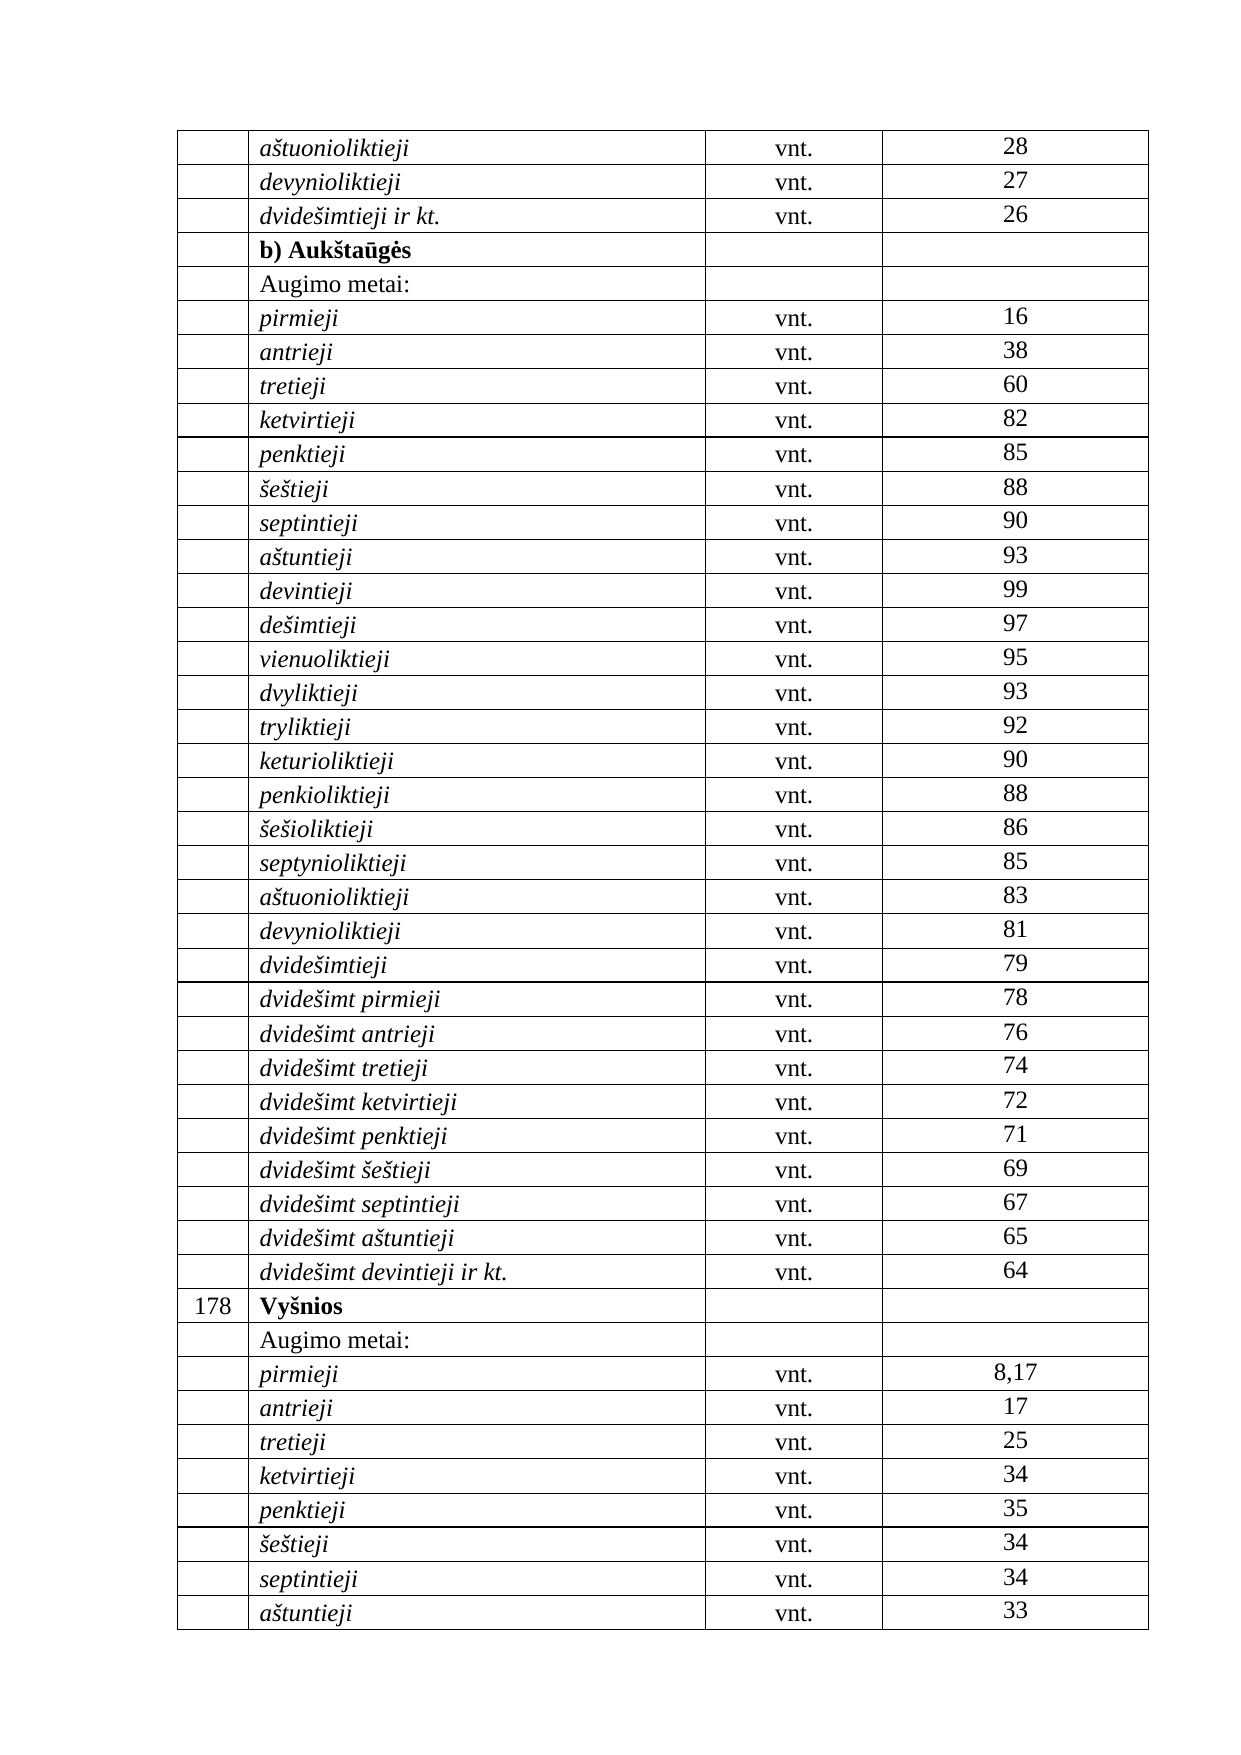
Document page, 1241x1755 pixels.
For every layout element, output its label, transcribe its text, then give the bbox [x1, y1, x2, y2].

table_cell 35 [883, 1494, 1148, 1526]
table_cell vnt. [706, 949, 882, 981]
table_cell 76 [883, 1017, 1148, 1049]
table_cell vnt. [706, 880, 882, 913]
table_cell 34 [883, 1562, 1148, 1594]
table_cell 25 [883, 1425, 1148, 1458]
table_cell 27 [883, 165, 1148, 198]
table_cell vnt. [706, 1391, 882, 1424]
table_cell 178 [178, 1289, 248, 1322]
table_cell [178, 199, 248, 232]
table_cell aštuntieji [249, 540, 705, 573]
table_cell penkioliktieji [249, 778, 705, 811]
table_cell 8,17 [883, 1357, 1148, 1390]
table_cell vnt. [706, 983, 882, 1016]
table_cell [178, 165, 248, 198]
table_cell 34 [883, 1459, 1148, 1492]
table_cell dvidešimt antrieji [249, 1017, 705, 1049]
table_cell vnt. [706, 914, 882, 947]
table_cell 83 [883, 880, 1148, 913]
table_cell [178, 1017, 248, 1049]
table_cell [178, 1187, 248, 1220]
table_cell vnt. [706, 1425, 882, 1458]
table_cell 86 [883, 812, 1148, 845]
table_cell [178, 1119, 248, 1152]
table_cell 71 [883, 1119, 1148, 1152]
table_cell vnt. [706, 1051, 882, 1084]
table_cell vnt. [706, 335, 882, 368]
table_cell antrieji [249, 1391, 705, 1424]
table_cell 33 [883, 1596, 1148, 1629]
table_cell [178, 1323, 248, 1356]
table_cell dvidešimt penktieji [249, 1119, 705, 1152]
table_cell penktieji [249, 1494, 705, 1526]
table_cell septynioliktieji [249, 846, 705, 879]
table_cell [706, 267, 882, 300]
table_cell [178, 1051, 248, 1084]
table_cell vnt. [706, 1357, 882, 1390]
table_cell vnt. [706, 540, 882, 573]
table_cell vnt. [706, 1085, 882, 1118]
table_cell [883, 1323, 1148, 1356]
table_cell vnt. [706, 438, 882, 471]
table_cell [178, 1153, 248, 1186]
table_cell [706, 1289, 882, 1322]
table_cell 74 [883, 1051, 1148, 1084]
table_cell septintieji [249, 506, 705, 539]
table_cell [178, 983, 248, 1016]
table_cell tretieji [249, 369, 705, 402]
table_cell [178, 1459, 248, 1492]
table_cell vnt. [706, 744, 882, 777]
table_cell [883, 267, 1148, 300]
table_cell [178, 1596, 248, 1629]
table_cell 82 [883, 404, 1148, 436]
table_cell [178, 233, 248, 266]
table_cell aštuonioliktieji [249, 131, 705, 164]
table_cell vnt. [706, 404, 882, 436]
table_cell vnt. [706, 1017, 882, 1049]
table_cell dvidešimtieji [249, 949, 705, 981]
table_cell vnt. [706, 1459, 882, 1492]
table_cell 90 [883, 744, 1148, 777]
table_cell 95 [883, 642, 1148, 675]
table_cell tretieji [249, 1425, 705, 1458]
table_cell 90 [883, 506, 1148, 539]
table_cell vnt. [706, 369, 882, 402]
table_cell vnt. [706, 1528, 882, 1561]
table_cell septintieji [249, 1562, 705, 1594]
table_cell [178, 846, 248, 879]
table_cell pirmieji [249, 301, 705, 334]
table_cell 85 [883, 438, 1148, 471]
table_cell [178, 676, 248, 709]
table_cell vnt. [706, 642, 882, 675]
table_cell 28 [883, 131, 1148, 164]
table_cell [883, 233, 1148, 266]
table_cell [178, 506, 248, 539]
table_cell dvidešimt septintieji [249, 1187, 705, 1220]
table_cell vnt. [706, 165, 882, 198]
table_cell Augimo metai: [249, 1323, 705, 1356]
table_cell 79 [883, 949, 1148, 981]
table_cell vnt. [706, 301, 882, 334]
table_cell šeštieji [249, 1528, 705, 1561]
table_cell devynioliktieji [249, 165, 705, 198]
table_cell [178, 642, 248, 675]
table_cell 67 [883, 1187, 1148, 1220]
table_cell [883, 1289, 1148, 1322]
table_cell [178, 744, 248, 777]
table_cell 88 [883, 472, 1148, 504]
table_cell vnt. [706, 1153, 882, 1186]
table_cell [706, 233, 882, 266]
table_cell aštuonioliktieji [249, 880, 705, 913]
table_cell šeštieji [249, 472, 705, 504]
table_cell [178, 267, 248, 300]
table_cell [178, 369, 248, 402]
table_cell [178, 778, 248, 811]
table_cell 26 [883, 199, 1148, 232]
table_cell tryliktieji [249, 710, 705, 743]
table_cell Augimo metai: [249, 267, 705, 300]
table_cell 92 [883, 710, 1148, 743]
table_cell vnt. [706, 1221, 882, 1254]
table_cell 65 [883, 1221, 1148, 1254]
table_cell 16 [883, 301, 1148, 334]
table_cell 64 [883, 1255, 1148, 1288]
table_cell b) Aukštaūgės [249, 233, 705, 266]
table_cell vnt. [706, 778, 882, 811]
table_cell šešioliktieji [249, 812, 705, 845]
table_cell 60 [883, 369, 1148, 402]
table_cell 88 [883, 778, 1148, 811]
table_cell vnt. [706, 676, 882, 709]
table_cell vnt. [706, 1596, 882, 1629]
table_cell dvidešimtieji ir kt. [249, 199, 705, 232]
table_cell penktieji [249, 438, 705, 471]
table_cell [178, 1494, 248, 1526]
table_cell vnt. [706, 1119, 882, 1152]
table_cell 78 [883, 983, 1148, 1016]
table_cell [178, 1425, 248, 1458]
table_cell [178, 335, 248, 368]
table_cell [178, 131, 248, 164]
table_cell 72 [883, 1085, 1148, 1118]
table_cell 99 [883, 574, 1148, 607]
table_cell [178, 880, 248, 913]
table_cell [178, 1562, 248, 1594]
table_cell vnt. [706, 608, 882, 641]
table_cell dvidešimt ketvirtieji [249, 1085, 705, 1118]
table_cell dešimtieji [249, 608, 705, 641]
table_cell pirmieji [249, 1357, 705, 1390]
table_cell 85 [883, 846, 1148, 879]
table_cell vnt. [706, 846, 882, 879]
table_cell vnt. [706, 199, 882, 232]
table_cell vnt. [706, 574, 882, 607]
table_cell 81 [883, 914, 1148, 947]
table_cell [178, 1255, 248, 1288]
table_cell vnt. [706, 1255, 882, 1288]
table_cell 93 [883, 676, 1148, 709]
table_cell aštuntieji [249, 1596, 705, 1629]
table_cell dvyliktieji [249, 676, 705, 709]
table_cell vnt. [706, 472, 882, 504]
table_cell dvidešimt pirmieji [249, 983, 705, 1016]
table_cell dvidešimt aštuntieji [249, 1221, 705, 1254]
table_cell [178, 404, 248, 436]
table_cell vnt. [706, 1562, 882, 1594]
table_cell 97 [883, 608, 1148, 641]
table_cell [178, 1085, 248, 1118]
table_cell [178, 1528, 248, 1561]
table_cell dvidešimt devintieji ir kt. [249, 1255, 705, 1288]
table_cell vnt. [706, 506, 882, 539]
table_cell [178, 472, 248, 504]
table_cell [178, 1391, 248, 1424]
table_cell [178, 914, 248, 947]
table_cell 38 [883, 335, 1148, 368]
table_cell 93 [883, 540, 1148, 573]
table_cell devintieji [249, 574, 705, 607]
table_cell [178, 949, 248, 981]
table_cell [706, 1323, 882, 1356]
table_cell dvidešimt šeštieji [249, 1153, 705, 1186]
table_cell [178, 608, 248, 641]
table_cell dvidešimt tretieji [249, 1051, 705, 1084]
table_cell keturioliktieji [249, 744, 705, 777]
table_cell vienuoliktieji [249, 642, 705, 675]
table_cell vnt. [706, 1494, 882, 1526]
table_cell ketvirtieji [249, 1459, 705, 1492]
table_cell [178, 574, 248, 607]
table_cell [178, 301, 248, 334]
table_cell [178, 1357, 248, 1390]
table_cell antrieji [249, 335, 705, 368]
table_cell [178, 812, 248, 845]
table_cell [178, 710, 248, 743]
table_cell [178, 1221, 248, 1254]
table_cell vnt. [706, 131, 882, 164]
table_cell devynioliktieji [249, 914, 705, 947]
table_cell ketvirtieji [249, 404, 705, 436]
table_cell 69 [883, 1153, 1148, 1186]
table_cell [178, 438, 248, 471]
table_cell vnt. [706, 1187, 882, 1220]
table_cell vnt. [706, 812, 882, 845]
table_cell Vyšnios [249, 1289, 705, 1322]
table_cell 34 [883, 1528, 1148, 1561]
table_cell vnt. [706, 710, 882, 743]
table_cell 17 [883, 1391, 1148, 1424]
table_cell [178, 540, 248, 573]
